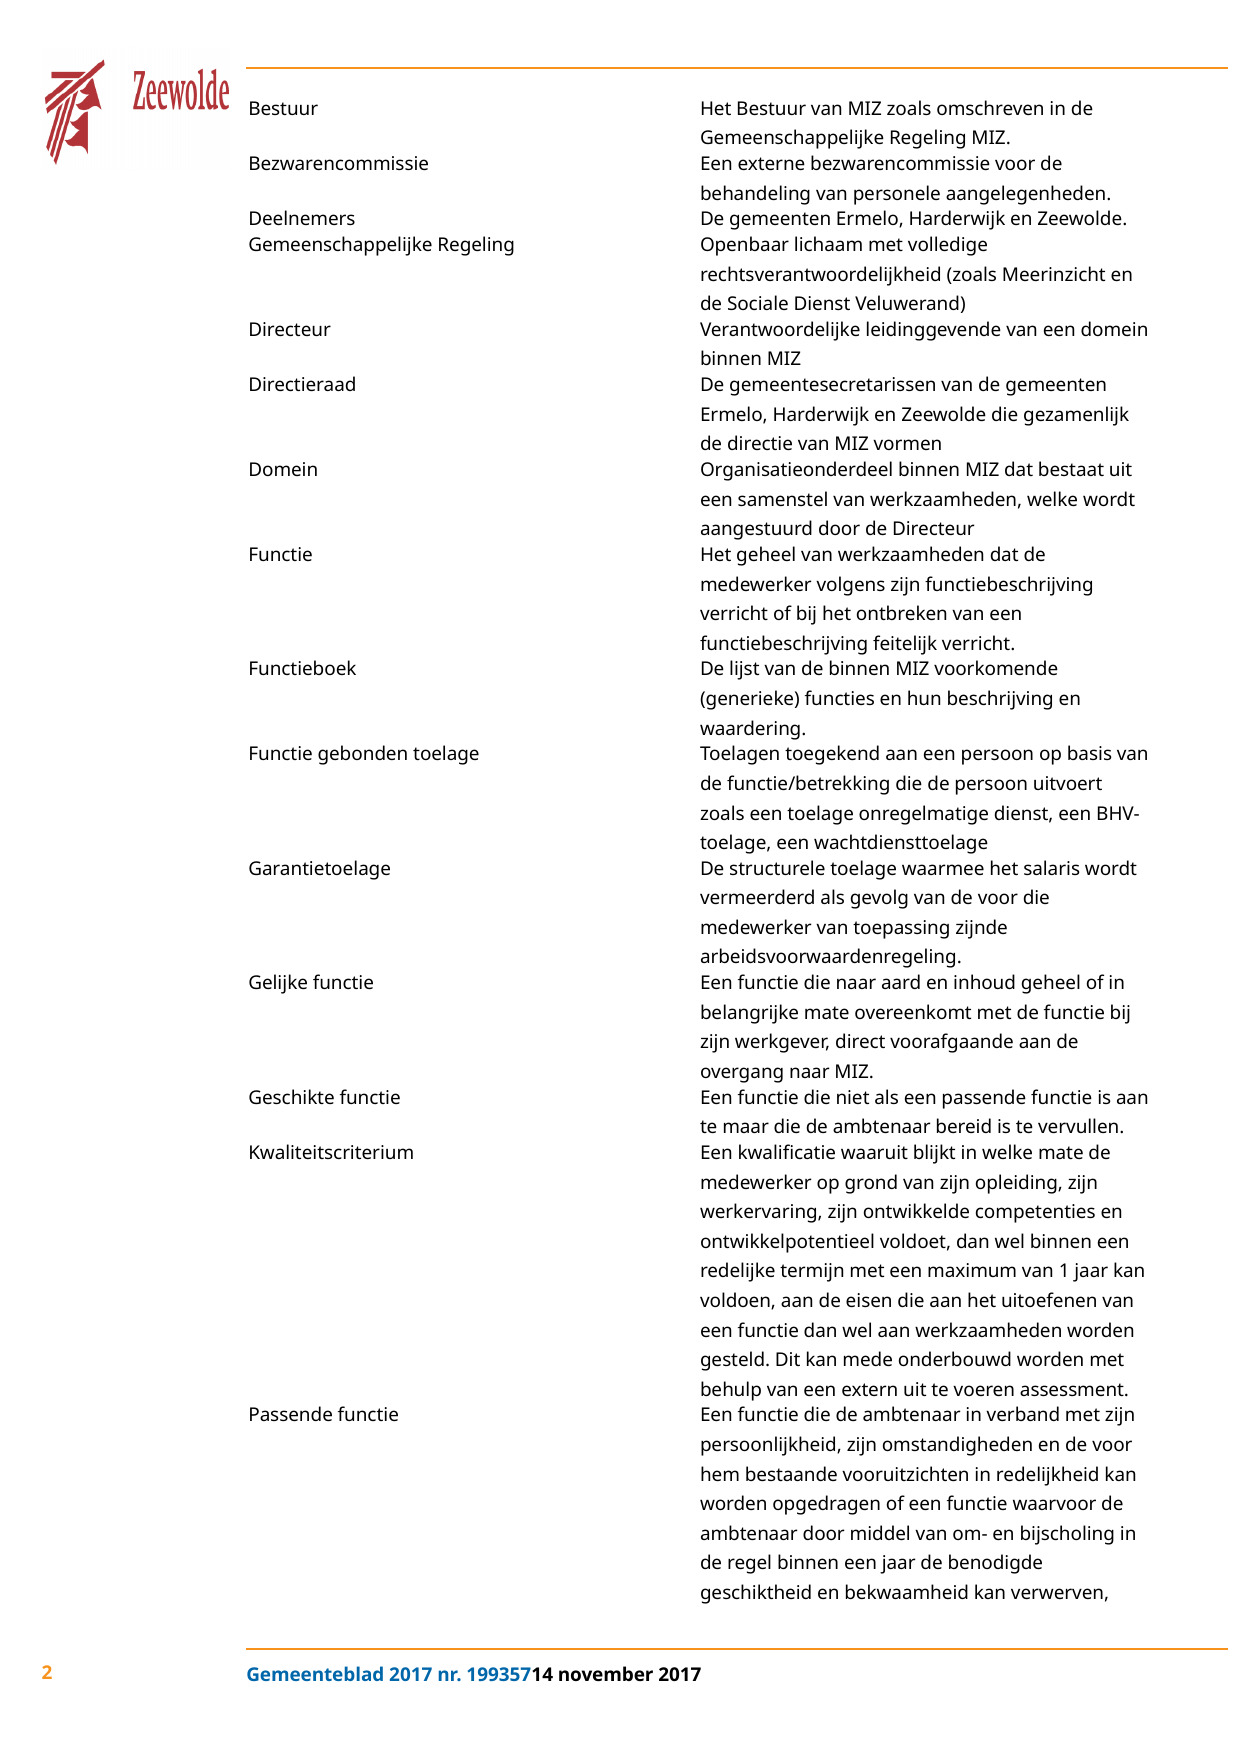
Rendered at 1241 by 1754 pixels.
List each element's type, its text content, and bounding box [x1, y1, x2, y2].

table_cell Directieraad [248, 371, 700, 456]
table_cell Geschikte functie [248, 1084, 700, 1139]
table_cell Passende functie [248, 1402, 700, 1605]
table_cell Domein [248, 456, 700, 541]
table_cell Directeur [248, 316, 700, 371]
table_cell Gelijke functie [248, 970, 700, 1084]
table_header Het Bestuur van MIZ zoals omschreven in de Gemeenschappelijke Regeling MIZ. [700, 95, 1152, 150]
table_cell Gemeenschappelijke Regeling [248, 231, 700, 316]
table_cell De lijst van de binnen MIZ voorkomende (generieke) functies en hun beschrijving en waardering. [700, 656, 1152, 741]
table_cell De gemeenten Ermelo, Harderwijk en Zeewolde. [700, 205, 1152, 231]
table_cell Toelagen toegekend aan een persoon op basis van de functie/betrekking die de persoon uitvoert zoals een toelage onregelmatige dienst, een BHV-toelage, een wachtdiensttoelage [700, 741, 1152, 855]
table_cell Garantietoelage [248, 855, 700, 969]
table_header Bestuur [248, 95, 700, 150]
table_cell Verantwoordelijke leidinggevende van een domein binnen MIZ [700, 316, 1152, 371]
table_cell Een functie die de ambtenaar in verband met zijn persoonlijkheid, zijn omstandigheden en de voor hem bestaande vooruitzichten in redelijkheid kan worden opgedragen of een functie waarvoor de ambtenaar door middel van om- en bijscholing in de regel binnen een jaar de benodigde geschiktheid en bekwaamheid kan verwerven, [700, 1402, 1152, 1605]
table_cell Het geheel van werkzaamheden dat de medewerker volgens zijn functiebeschrijving verricht of bij het ontbreken van een functiebeschrijving feitelijk verricht. [700, 541, 1152, 656]
table_cell Functieboek [248, 656, 700, 741]
table_cell Openbaar lichaam met volledige rechtsverantwoordelijkheid (zoals Meerinzicht en de Sociale Dienst Veluwerand) [700, 231, 1152, 316]
picture [41, 47, 231, 172]
table_cell De structurele toelage waarmee het salaris wordt vermeerderd als gevolg van de voor die medewerker van toepassing zijnde arbeidsvoorwaardenregeling. [700, 855, 1152, 969]
table_cell De gemeentesecretarissen van de gemeenten Ermelo, Harderwijk en Zeewolde die gezamenlijk de directie van MIZ vormen [700, 371, 1152, 456]
table_cell Bezwarencommissie [248, 150, 700, 205]
table_cell Deelnemers [248, 205, 700, 231]
table_cell Een functie die niet als een passende functie is aan te maar die de ambtenaar bereid is te vervullen. [700, 1084, 1152, 1139]
table_cell Kwaliteitscriterium [248, 1139, 700, 1402]
table_cell Functie [248, 541, 700, 656]
table_cell Een externe bezwarencommissie voor de behandeling van personele aangelegenheden. [700, 150, 1152, 205]
table_cell Organisatieonderdeel binnen MIZ dat bestaat uit een samenstel van werkzaamheden, welke wordt aangestuurd door de Directeur [700, 456, 1152, 541]
table_cell Een functie die naar aard en inhoud geheel of in belangrijke mate overeenkomt met de functie bij zijn werkgever, direct voorafgaande aan de overgang naar MIZ. [700, 970, 1152, 1084]
table_cell Een kwalificatie waaruit blijkt in welke mate de medewerker op grond van zijn opleiding, zijn werkervaring, zijn ontwikkelde competenties en ontwikkelpotentieel voldoet, dan wel binnen een redelijke termijn met een maximum van 1 jaar kan voldoen, aan de eisen die aan het uitoefenen van een functie dan wel aan werkzaamheden worden gesteld. Dit kan mede onderbouwd worden met behulp van een extern uit te voeren assessment. [700, 1139, 1152, 1402]
table_cell Functie gebonden toelage [248, 741, 700, 855]
